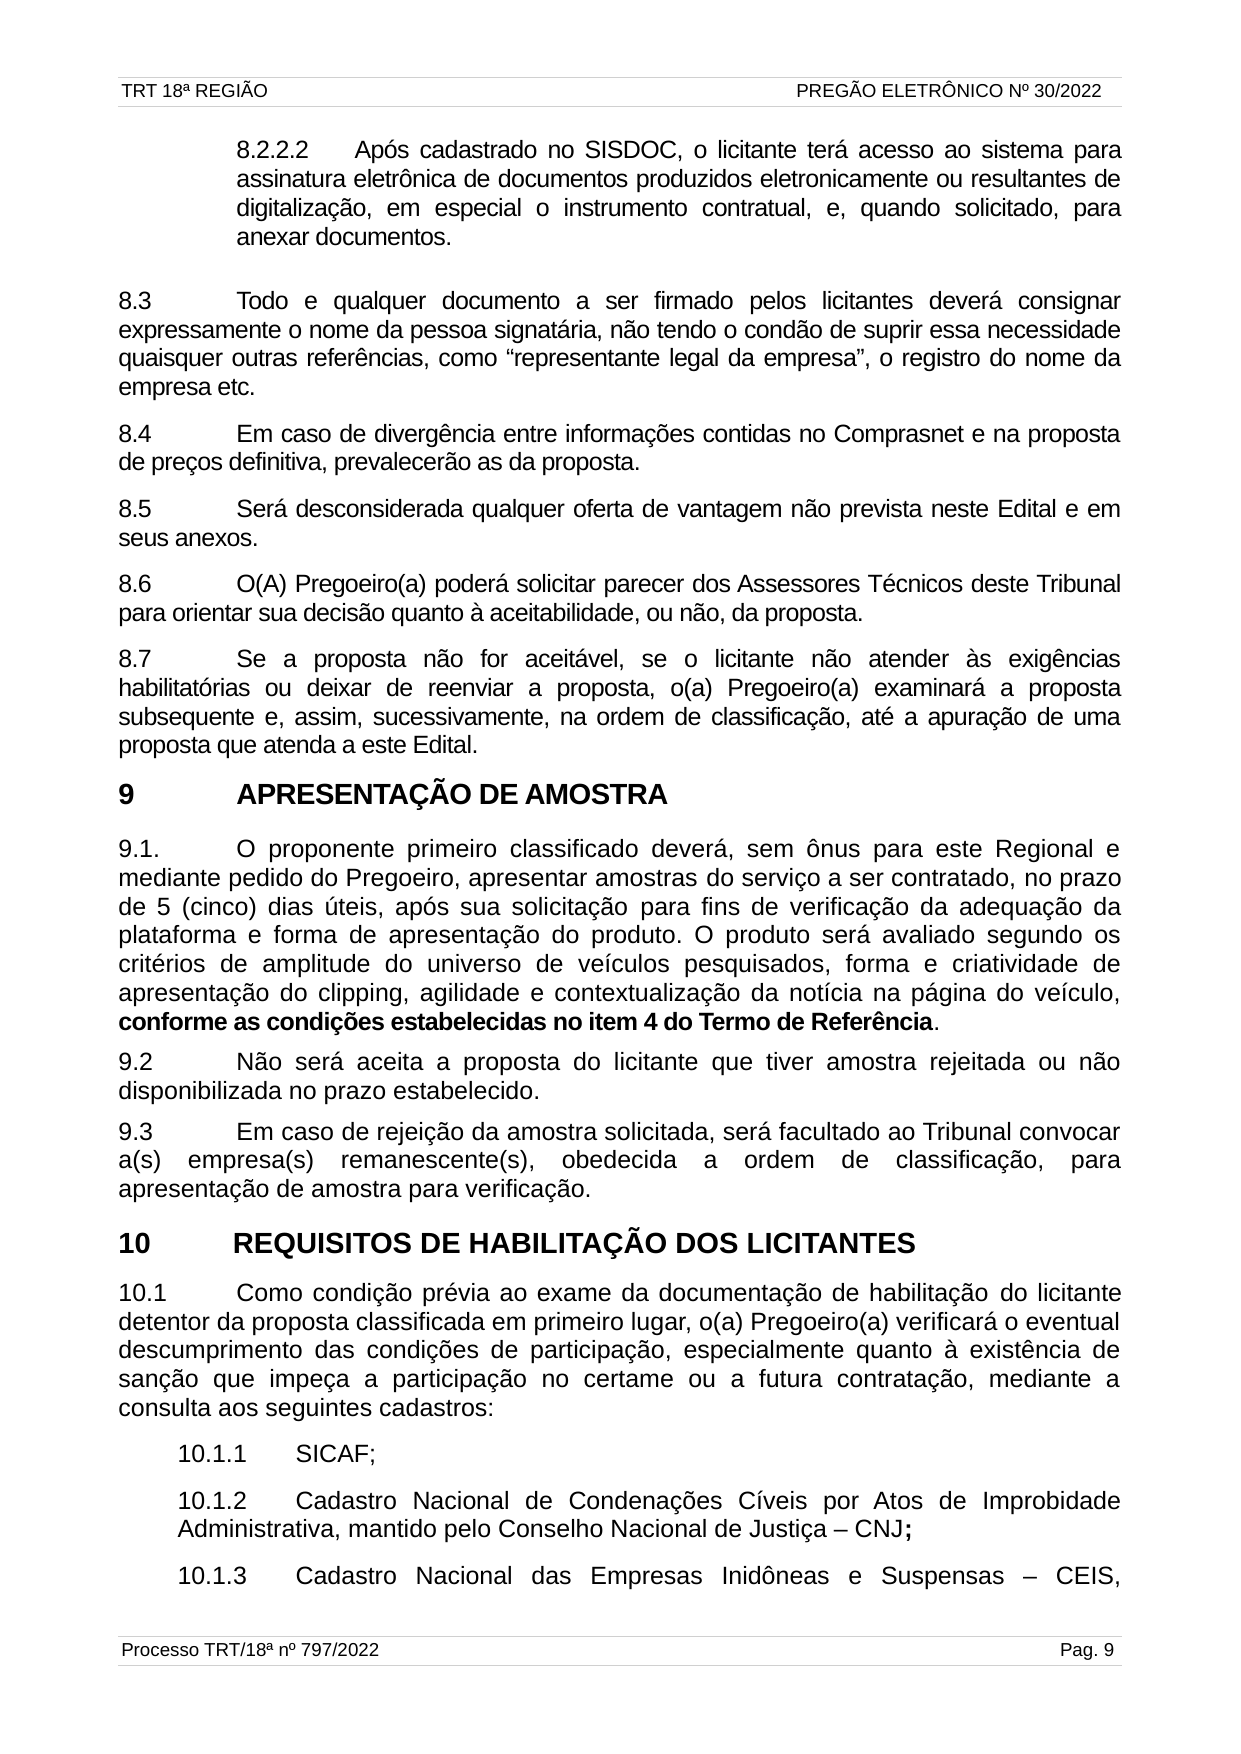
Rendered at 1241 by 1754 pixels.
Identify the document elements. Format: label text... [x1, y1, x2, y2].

list 9.3 Em caso de rejeição da amostra solicitada, será facultado ao Tribunal convocar a(s) empresa(s) remanescente(s), obedecida a ordem de classificação, para apresentação de amostra para verificação. [83, 1117, 1122, 1203]
list 8.4 Em caso de divergência entre informações contidas no Comprasnet e na proposta de preços definitiva, prevalecerão as da proposta. [118, 419, 1122, 476]
list 9.1. O proponente primeiro classificado deverá, sem ônus para este Regional e mediante pedido do Pregoeiro, apresentar amostras do serviço a ser contratado, no prazo de 5 (cinco) dias úteis, após sua solicitação para fins de verificação da adequação da plataforma e forma de apresentação do produto. O produto será avaliado segundo os critérios de amplitude do universo de veículos pesquisados, forma e criatividade de apresentação do clipping, agilidade e contextualização da notícia na página do veículo, conforme as condições estabelecidas no item 4 do Termo de Referência. [83, 834, 1122, 1035]
list 8.2.2.2 Após cadastrado no SISDOC, o licitante terá acesso ao sistema para assinatura eletrônica de documentos produzidos eletronicamente ou resultantes de digitalização, em especial o instrumento contratual, e, quando solicitado, para anexar documentos. [236, 136, 1122, 251]
text 10.1.3 Cadastro Nacional das Empresas Inidôneas e Suspensas – CEIS, [177, 1561, 1122, 1590]
text 10.1.1 SICAF; [177, 1439, 1122, 1468]
list 9 APRESENTAÇÃO DE AMOSTRA [118, 777, 1122, 811]
list 8.7 Se a proposta não for aceitável, se o licitante não atender às exigências habilitatórias ou deixar de reenviar a proposta, o(a) Pregoeiro(a) examinará a proposta subsequente e, assim, sucessivamente, na ordem de classificação, até a apuração de uma proposta que atenda a este Edital. [118, 644, 1122, 759]
text 10.1.2 Cadastro Nacional de Condenações Cíveis por Atos de Improbidade Administrativa, mantido pelo Conselho Nacional de Justiça – CNJ; [177, 1486, 1122, 1543]
list 8.6 O(A) Pregoeiro(a) poderá solicitar parecer dos Assessores Técnicos deste Tribunal para orientar sua decisão quanto à aceitabilidade, ou não, da proposta. [118, 569, 1122, 627]
list 9.2 Não será aceita a proposta do licitante que tiver amostra rejeitada ou não disponibilizada no prazo estabelecido. [83, 1047, 1122, 1105]
text 10.1 Como condição prévia ao exame da documentação de habilitação do licitante detentor da proposta classificada em primeiro lugar, o(a) Pregoeiro(a) verificará o eventual descumprimento das condições de participação, especialmente quanto à existência de sanção que impeça a participação no certame ou a futura contratação, mediante a consulta aos seguintes cadastros: [118, 1278, 1122, 1422]
text 10 REQUISITOS DE HABILITAÇÃO DOS LICITANTES [118, 1227, 1122, 1260]
list 8.5 Será desconsiderada qualquer oferta de vantagem não prevista neste Edital e em seus anexos. [118, 494, 1122, 551]
list 8.3 Todo e qualquer documento a ser firmado pelos licitantes deverá consignar expressamente o nome da pessoa signatária, não tendo o condão de suprir essa necessidade quaisquer outras referências, como “representante legal da empresa”, o registro do nome da empresa etc. [118, 286, 1122, 401]
